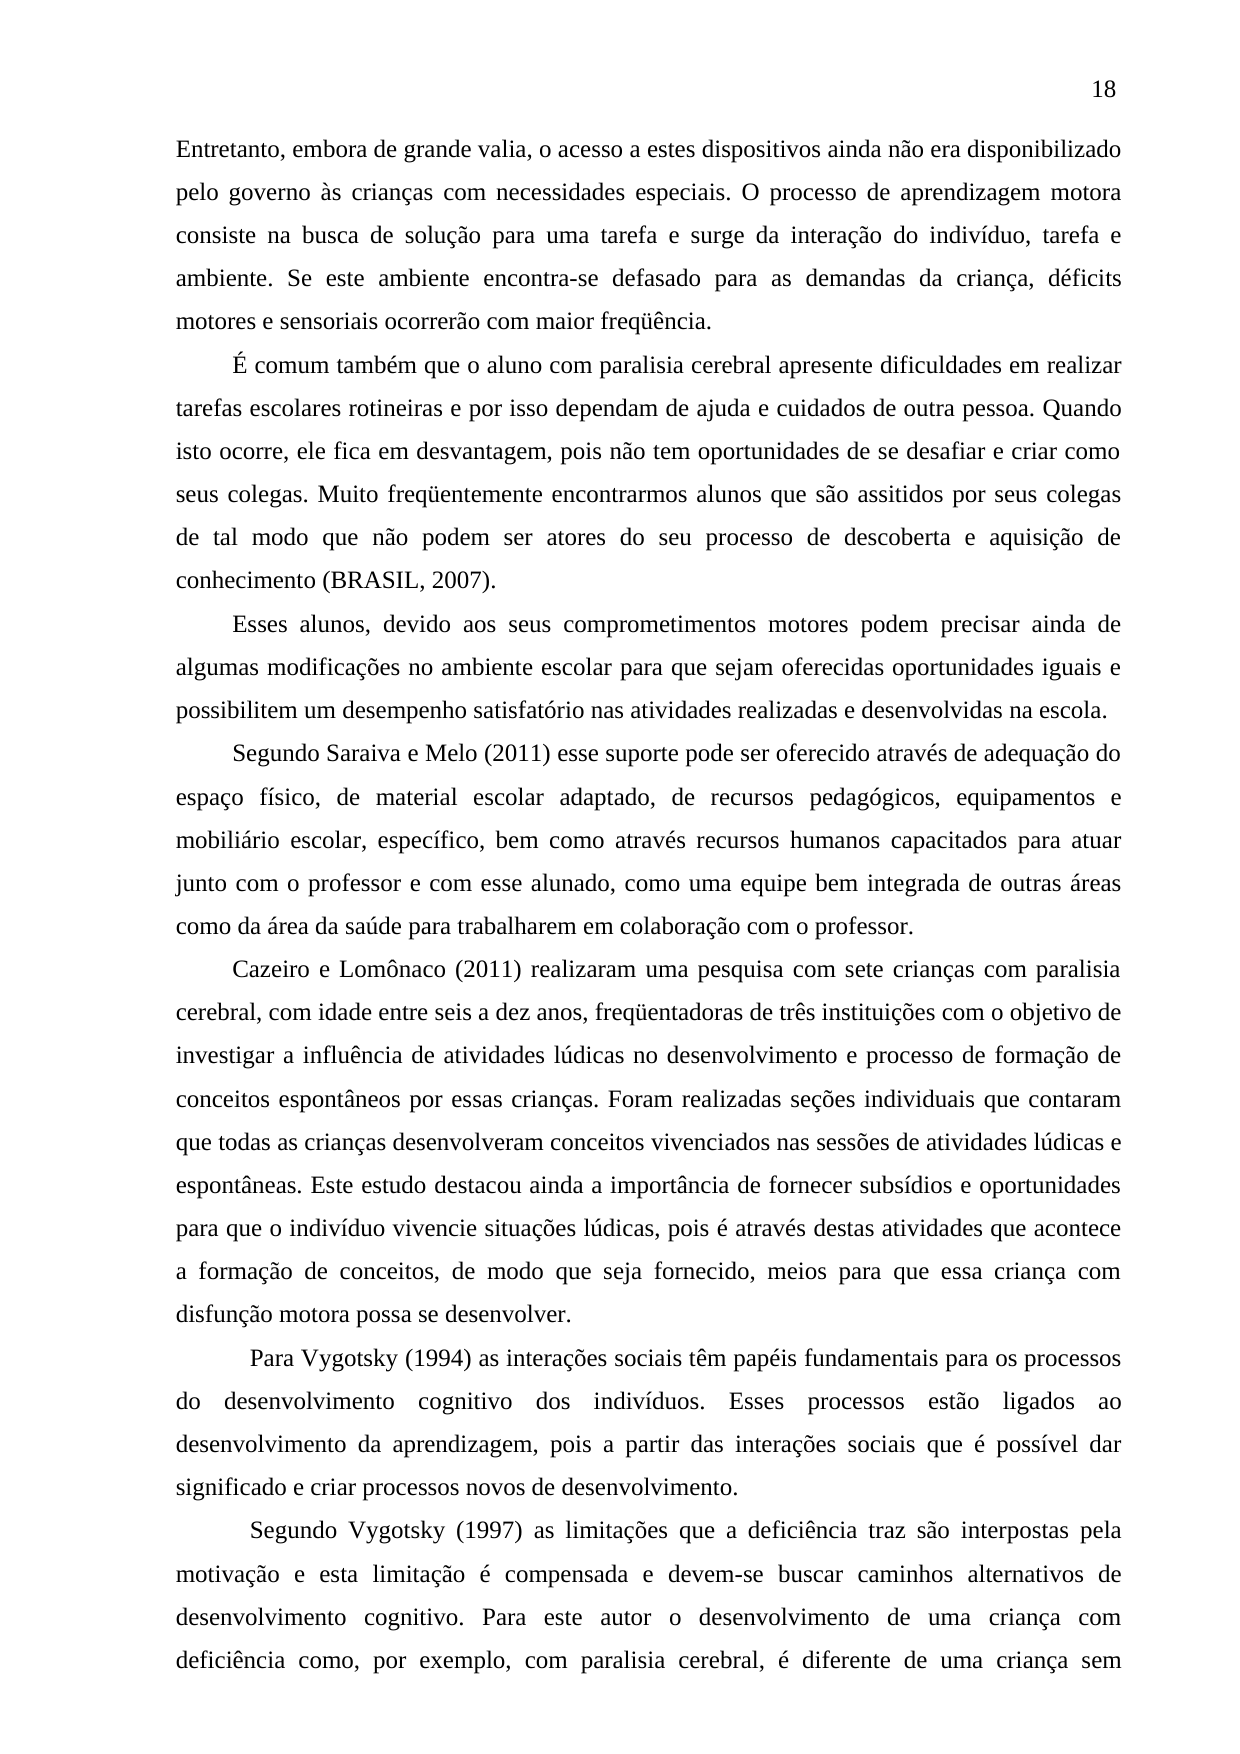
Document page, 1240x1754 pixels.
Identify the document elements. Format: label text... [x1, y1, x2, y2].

text Segundo Saraiva e Melo (2011) esse suporte pode ser oferecido através de adequação do espaço físico, de material escolar adaptado, de recursos pedagógicos, equipamentos e mobiliário escolar, específico, bem como através recursos humanos capacitados para atuar junto com o professor e com esse alunado, como uma equipe bem integrada de outras áreas como da área da saúde para trabalharem em colaboração com o professor. [176, 738, 1122, 940]
text Para Vygotsky (1994) as interações sociais têm papéis fundamentais para os processos do desenvolvimento cognitivo dos indivíduos. Esses processos estão ligados ao desenvolvimento da aprendizagem, pois a partir das interações sociais que é possível dar significado e criar processos novos de desenvolvimento. [176, 1343, 1122, 1501]
text Cazeiro e Lomônaco (2011) realizaram uma pesquisa com sete crianças com paralisia cerebral, com idade entre seis a dez anos, freqüentadoras de três instituições com o objetivo de investigar a influência de atividades lúdicas no desenvolvimento e processo de formação de conceitos espontâneos por essas crianças. Foram realizadas seções individuais que contaram que todas as crianças desenvolveram conceitos vivenciados nas sessões de atividades lúdicas e espontâneas. Este estudo destacou ainda a importância de fornecer subsídios e oportunidades para que o indivíduo vivencie situações lúdicas, pois é através destas atividades que acontece a formação de conceitos, de modo que seja fornecido, meios para que essa criança com disfunção motora possa se desenvolver. [176, 954, 1122, 1328]
text Entretanto, embora de grande valia, o acesso a estes dispositivos ainda não era disponibilizado pelo governo às crianças com necessidades especiais. O processo de aprendizagem motora consiste na busca de solução para uma tarefa e surge da interação do indivíduo, tarefa e ambiente. Se este ambiente encontra-se defasado para as demandas da criança, déficits motores e sensoriais ocorrerão com maior freqüência. [176, 134, 1122, 335]
text É comum também que o aluno com paralisia cerebral apresente dificuldades em realizar tarefas escolares rotineiras e por isso dependam de ajuda e cuidados de outra pessoa. Quando isto ocorre, ele fica em desvantagem, pois não tem oportunidades de se desafiar e criar como seus colegas. Muito freqüentemente encontrarmos alunos que são assitidos por seus colegas de tal modo que não podem ser atores do seu processo de descoberta e aquisição de conhecimento (BRASIL, 2007). [176, 350, 1122, 594]
text Esses alunos, devido aos seus comprometimentos motores podem precisar ainda de algumas modificações no ambiente escolar para que sejam oferecidas oportunidades iguais e possibilitem um desempenho satisfatório nas atividades realizadas e desenvolvidas na escola. [176, 609, 1122, 724]
text Segundo Vygotsky (1997) as limitações que a deficiência traz são interpostas pela motivação e esta limitação é compensada e devem-se buscar caminhos alternativos de desenvolvimento cognitivo. Para este autor o desenvolvimento de uma criança com deficiência como, por exemplo, com paralisia cerebral, é diferente de uma criança sem [176, 1516, 1122, 1674]
